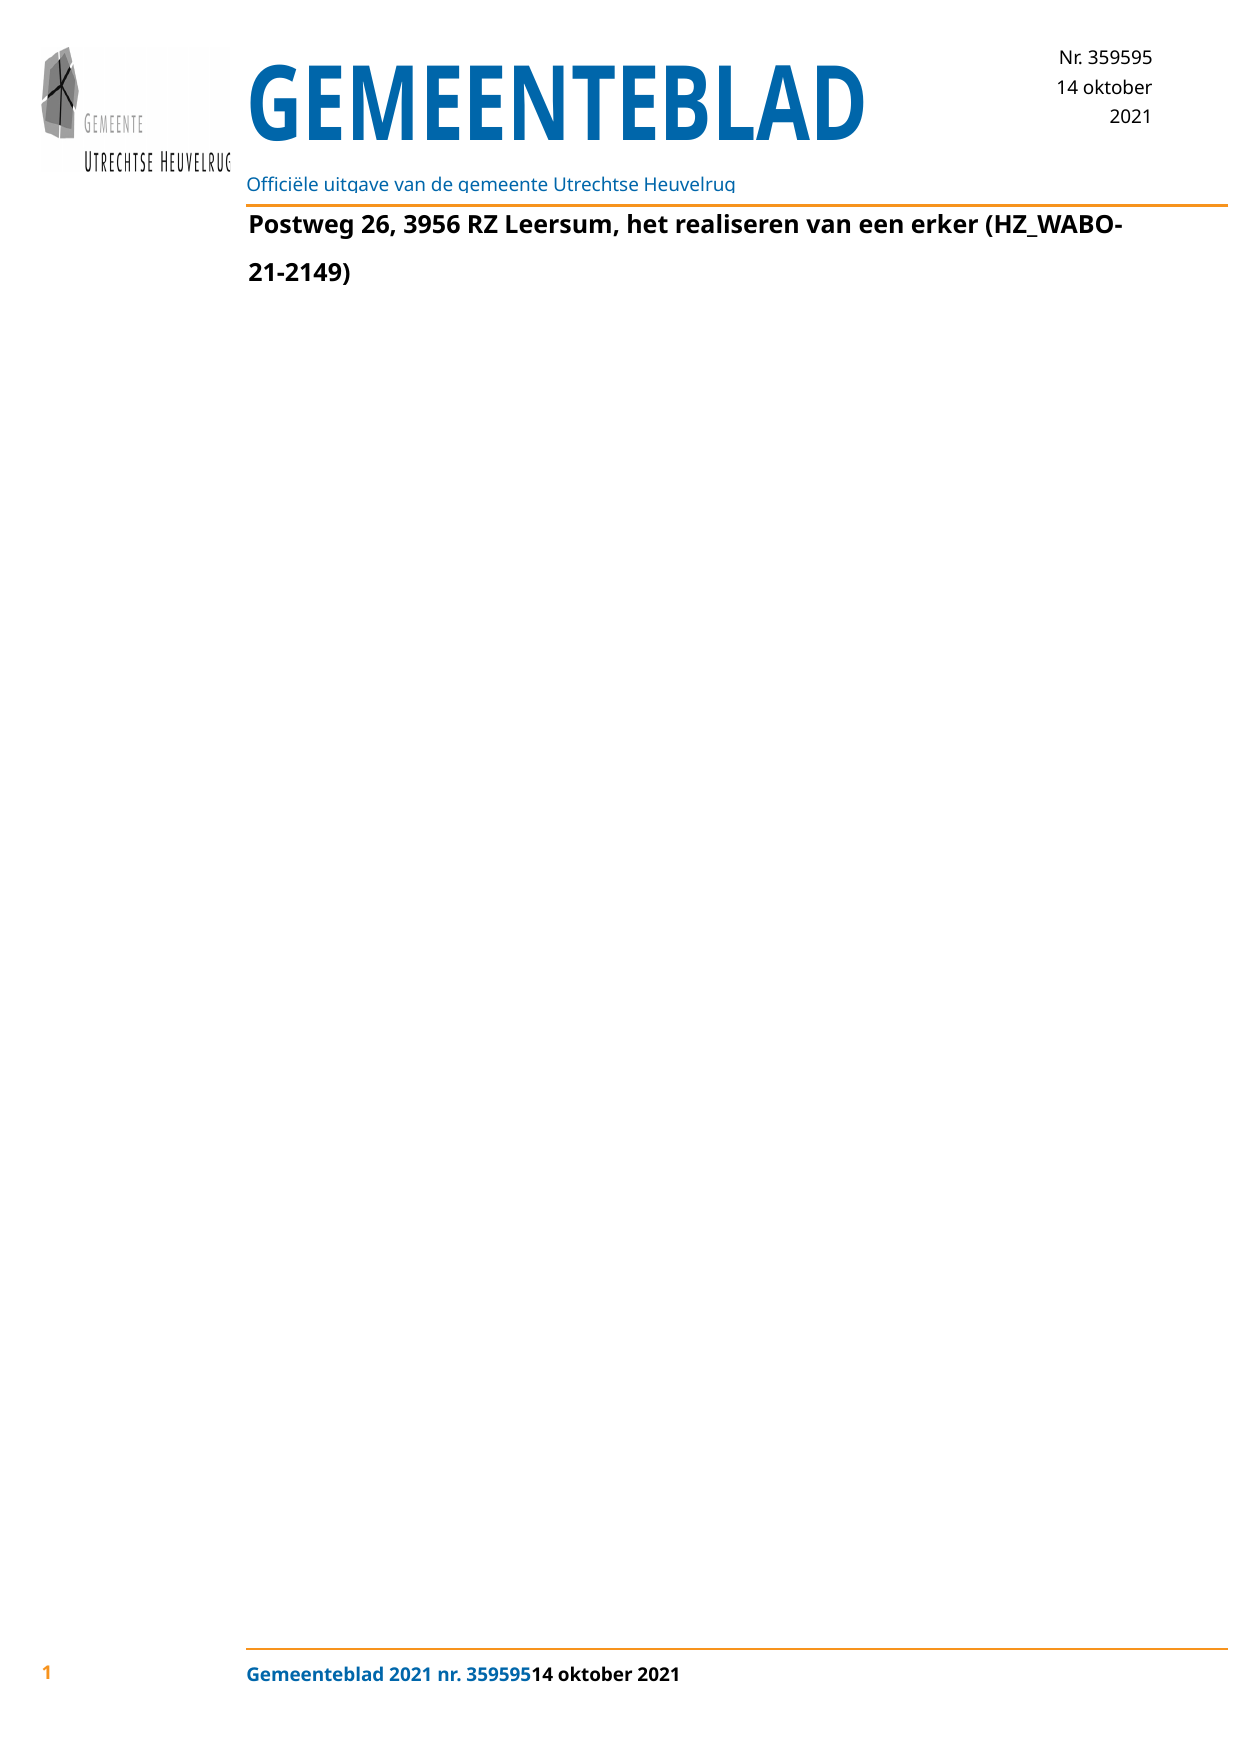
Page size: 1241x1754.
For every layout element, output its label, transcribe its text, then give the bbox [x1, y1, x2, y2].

picture [41, 47, 231, 172]
text Postweg 26, 3956 RZ Leersum, het realiseren van een erker (HZ_WABO-21-2149) [248, 207, 1152, 288]
